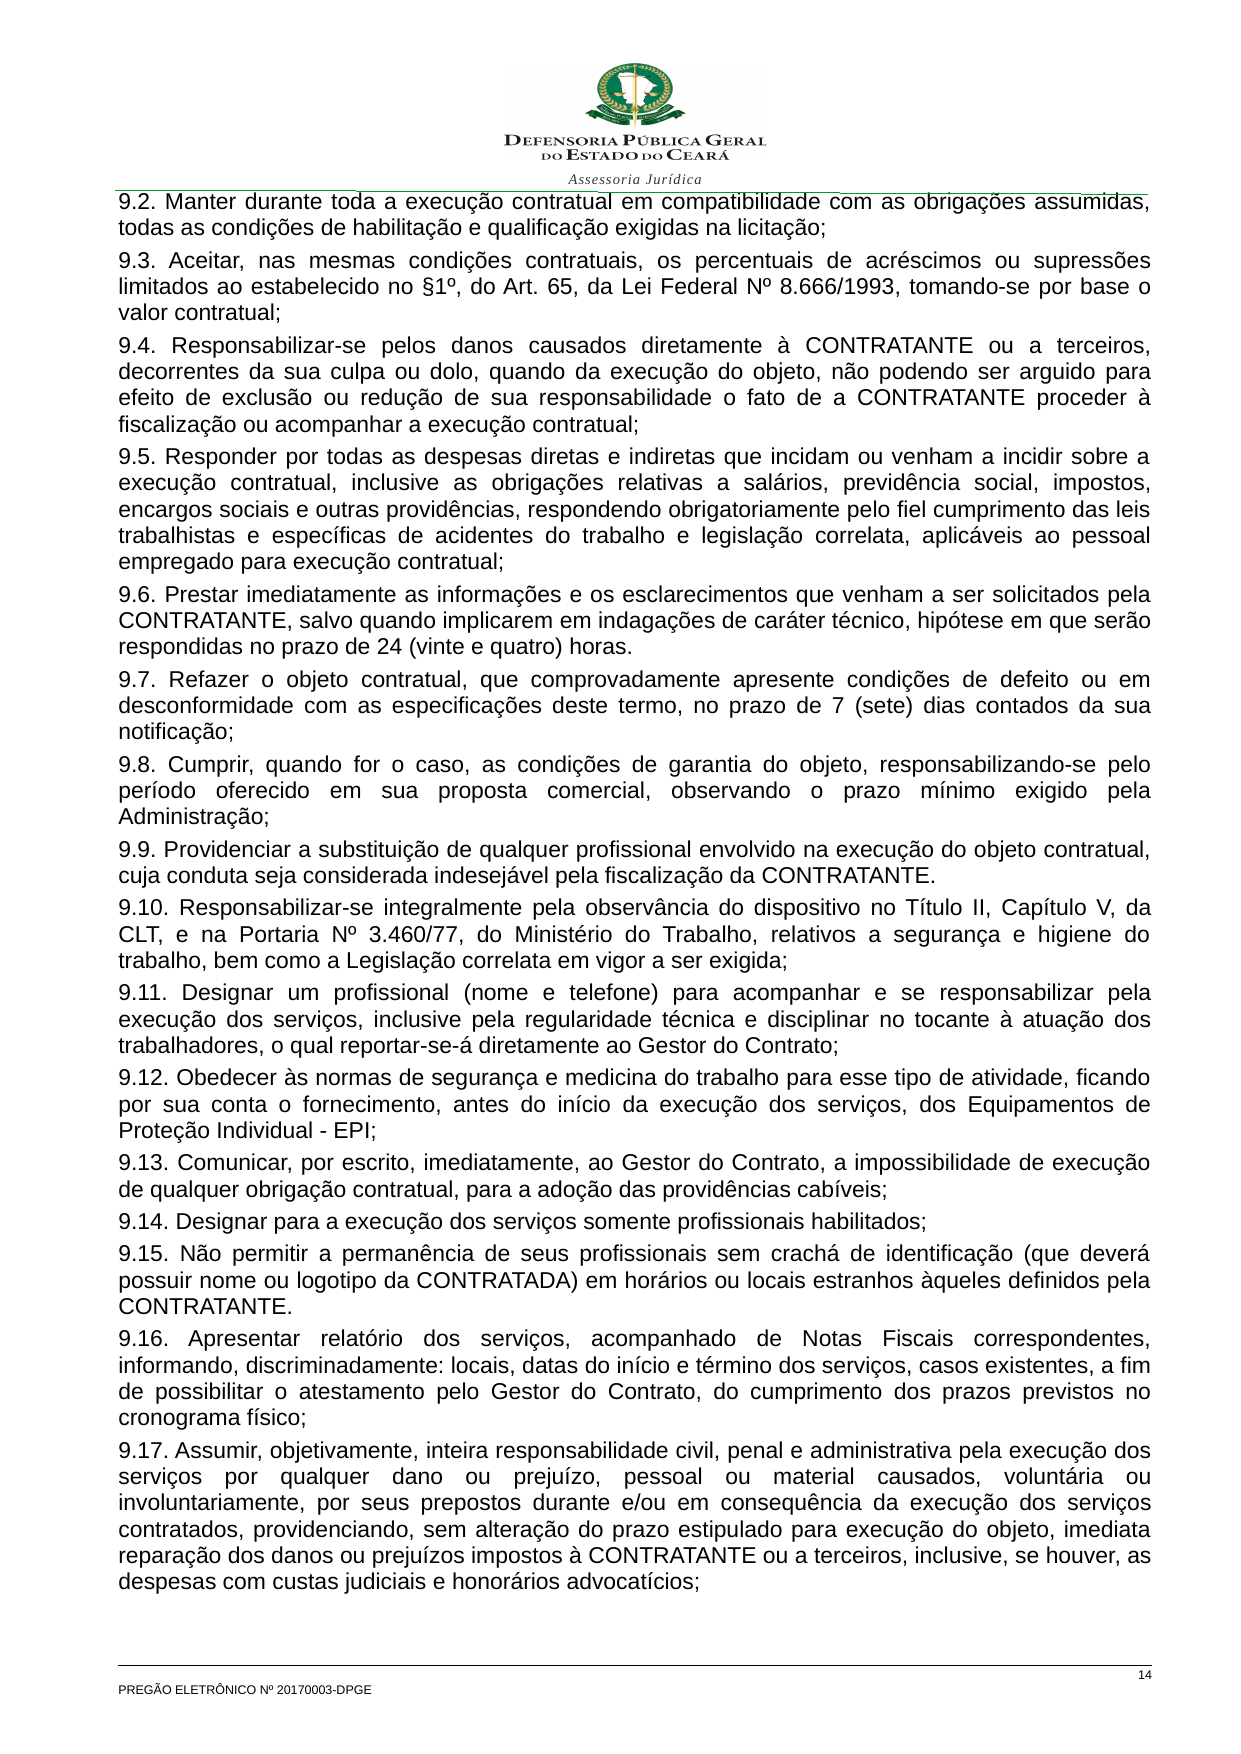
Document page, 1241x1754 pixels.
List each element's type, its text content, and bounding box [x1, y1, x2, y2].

text 9.11. Designar um profissional (nome e telefone) para acompanhar e se responsabilizar pela execução dos serviços, inclusive pela regularidade técnica e disciplinar no tocante à atuação dos trabalhadores, o qual reportar-se-á diretamente ao Gestor do Contrato; [118, 979, 1152, 1058]
text 9.16. Apresentar relatório dos serviços, acompanhado de Notas Fiscais correspondentes, informando, discriminadamente: locais, datas do início e término dos serviços, casos existentes, a fim de possibilitar o atestamento pelo Gestor do Contrato, do cumprimento dos prazos previstos no cronograma físico; [118, 1325, 1152, 1431]
text 9.3. Aceitar, nas mesmas condições contratuais, os percentuais de acréscimos ou supressões limitados ao estabelecido no §1º, do Art. 65, da Lei Federal Nº 8.666/1993, tomando-se por base o valor contratual; [118, 247, 1152, 326]
text 9.7. Refazer o objeto contratual, que comprovadamente apresente condições de defeito ou em desconformidade com as especificações deste termo, no prazo de 7 (sete) dias contados da sua notificação; [118, 666, 1152, 745]
text 9.4. Responsabilizar-se pelos danos causados diretamente à CONTRATANTE ou a terceiros, decorrentes da sua culpa ou dolo, quando da execução do objeto, não podendo ser arguido para efeito de exclusão ou redução de sua responsabilidade o fato de a CONTRATANTE proceder à fiscalização ou acompanhar a execução contratual; [118, 332, 1152, 437]
text 9.9. Providenciar a substituição de qualquer profissional envolvido na execução do objeto contratual, cuja conduta seja considerada indesejável pela fiscalização da CONTRATANTE. [118, 836, 1152, 888]
text 9.15. Não permitir a permanência de seus profissionais sem crachá de identificação (que deverá possuir nome ou logotipo da CONTRATADA) em horários ou locais estranhos àqueles definidos pela CONTRATANTE. [118, 1240, 1152, 1319]
text 9.6. Prestar imediatamente as informações e os esclarecimentos que venham a ser solicitados pela CONTRATANTE, salvo quando implicarem em indagações de caráter técnico, hipótese em que serão respondidas no prazo de 24 (vinte e quatro) horas. [118, 581, 1152, 660]
picture [503, 63, 767, 160]
text 9.12. Obedecer às normas de segurança e medicina do trabalho para esse tipo de atividade, ficando por sua conta o fornecimento, antes do início da execução dos serviços, dos Equipamentos de Proteção Individual - EPI; [118, 1064, 1152, 1143]
text 9.8. Cumprir, quando for o caso, as condições de garantia do objeto, responsabilizando-se pelo período oferecido em sua proposta comercial, observando o prazo mínimo exigido pela Administração; [118, 751, 1152, 830]
text 9.5. Responder por todas as despesas diretas e indiretas que incidam ou venham a incidir sobre a execução contratual, inclusive as obrigações relativas a salários, previdência social, impostos, encargos sociais e outras providências, respondendo obrigatoriamente pelo fiel cumprimento das leis trabalhistas e específicas de acidentes do trabalho e legislação correlata, aplicáveis ao pessoal empregado para execução contratual; [118, 443, 1152, 575]
text 9.10. Responsabilizar-se integralmente pela observância do dispositivo no Título II, Capítulo V, da CLT, e na Portaria Nº 3.460/77, do Ministério do Trabalho, relativos a segurança e higiene do trabalho, bem como a Legislação correlata em vigor a ser exigida; [118, 894, 1152, 973]
text 9.13. Comunicar, por escrito, imediatamente, ao Gestor do Contrato, a impossibilidade de execução de qualquer obrigação contratual, para a adoção das providências cabíveis; [118, 1149, 1152, 1202]
text 9.2. Manter durante toda a execução contratual em compatibilidade com as obrigações assumidas, todas as condições de habilitação e qualificação exigidas na licitação; [118, 188, 1152, 241]
text 9.14. Designar para a execução dos serviços somente profissionais habilitados; [118, 1208, 1152, 1234]
text 9.17. Assumir, objetivamente, inteira responsabilidade civil, penal e administrativa pela execução dos serviços por qualquer dano ou prejuízo, pessoal ou material causados, voluntária ou involuntariamente, por seus prepostos durante e/ou em consequência da execução dos serviços contratados, providenciando, sem alteração do prazo estipulado para execução do objeto, imediata reparação dos danos ou prejuízos impostos à CONTRATANTE ou a terceiros, inclusive, se houver, as despesas com custas judiciais e honorários advocatícios; [118, 1437, 1152, 1595]
